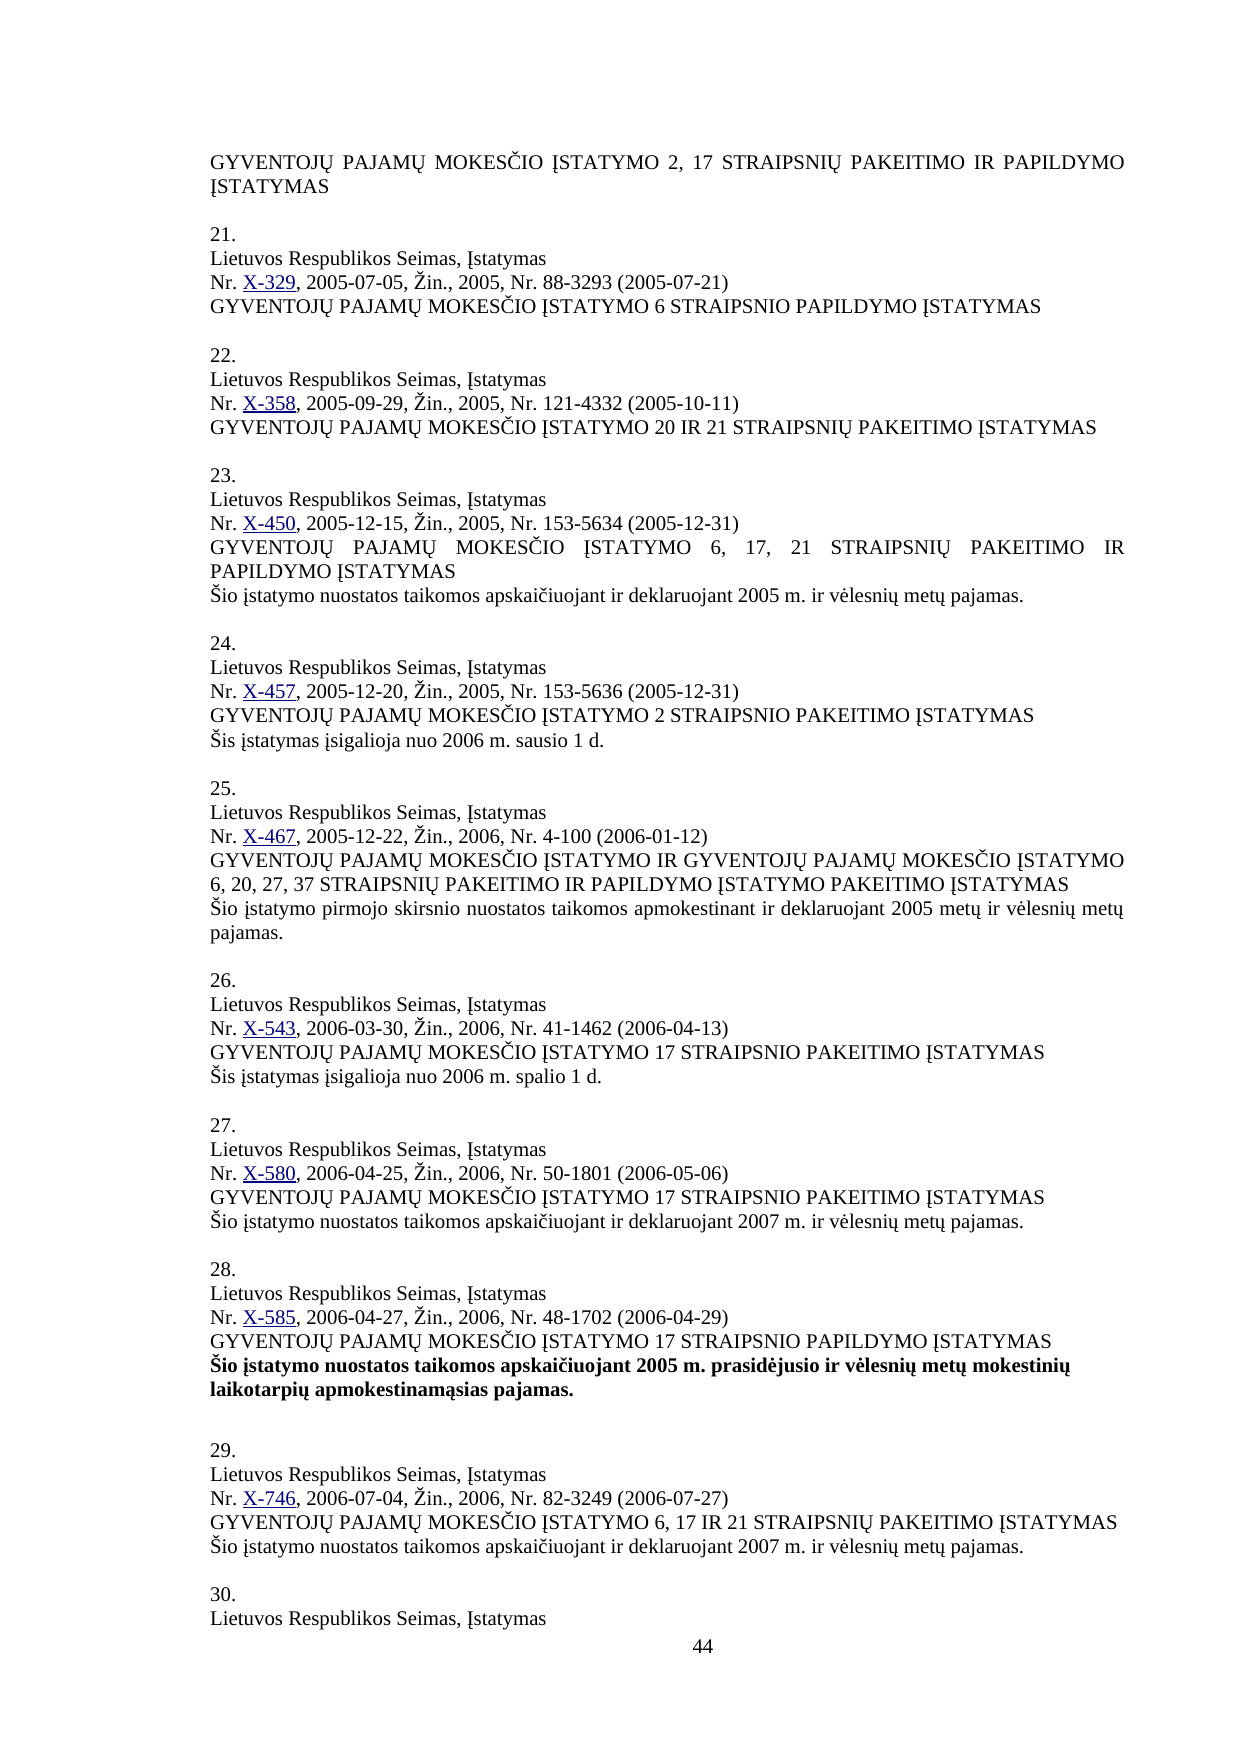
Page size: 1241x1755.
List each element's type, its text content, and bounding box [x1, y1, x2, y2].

text Šis įstatymas įsigalioja nuo 2006 m. spalio 1 d. [210, 1064, 1126, 1088]
text GYVENTOJŲ PAJAMŲ MOKESČIO ĮSTATYMO 2, 17 STRAIPSNIŲ PAKEITIMO IR PAPILDYMO ĮSTATYMAS [210, 150, 1126, 198]
text GYVENTOJŲ PAJAMŲ MOKESČIO ĮSTATYMO 20 IR 21 STRAIPSNIŲ PAKEITIMO ĮSTATYMAS [210, 415, 1126, 439]
text 25. [210, 776, 1126, 800]
text Nr. X-746, 2006-07-04, Žin., 2006, Nr. 82-3249 (2006-07-27) [210, 1486, 1126, 1510]
text Lietuvos Respublikos Seimas, Įstatymas [210, 655, 1126, 679]
text Šio įstatymo nuostatos taikomos apskaičiuojant ir deklaruojant 2007 m. ir vėlesnių metų pajamas. [210, 1534, 1126, 1558]
text 23. [210, 463, 1126, 487]
text GYVENTOJŲ PAJAMŲ MOKESČIO ĮSTATYMO 17 STRAIPSNIO PAKEITIMO ĮSTATYMAS [210, 1040, 1126, 1064]
text Lietuvos Respublikos Seimas, Įstatymas [210, 1137, 1126, 1161]
text Šio įstatymo nuostatos taikomos apskaičiuojant ir deklaruojant 2007 m. ir vėlesnių metų pajamas. [210, 1209, 1126, 1233]
text 27. [210, 1112, 1126, 1137]
text Nr. X-580, 2006-04-25, Žin., 2006, Nr. 50-1801 (2006-05-06) [210, 1161, 1126, 1185]
text Lietuvos Respublikos Seimas, Įstatymas [210, 992, 1126, 1016]
text Nr. X-358, 2005-09-29, Žin., 2005, Nr. 121-4332 (2005-10-11) [210, 391, 1126, 415]
text Šio įstatymo nuostatos taikomos apskaičiuojant 2005 m. prasidėjusio ir vėlesnių metų mokestinių laikotarpių apmokestinamąsias pajamas. [210, 1353, 1126, 1401]
text GYVENTOJŲ PAJAMŲ MOKESČIO ĮSTATYMO 6, 17 IR 21 STRAIPSNIŲ PAKEITIMO ĮSTATYMAS [210, 1510, 1126, 1534]
text Nr. X-543, 2006-03-30, Žin., 2006, Nr. 41-1462 (2006-04-13) [210, 1016, 1126, 1040]
text Lietuvos Respublikos Seimas, Įstatymas [210, 487, 1126, 511]
text 30. [210, 1582, 1126, 1606]
text 26. [210, 968, 1126, 992]
text GYVENTOJŲ PAJAMŲ MOKESČIO ĮSTATYMO 6 STRAIPSNIO PAPILDYMO ĮSTATYMAS [210, 294, 1126, 318]
text Nr. X-585, 2006-04-27, Žin., 2006, Nr. 48-1702 (2006-04-29) [210, 1305, 1126, 1329]
text 28. [210, 1257, 1126, 1281]
text 22. [210, 342, 1126, 367]
text Šis įstatymas įsigalioja nuo 2006 m. sausio 1 d. [210, 727, 1126, 752]
text Nr. X-467, 2005-12-22, Žin., 2006, Nr. 4-100 (2006-01-12) [210, 824, 1126, 848]
text Lietuvos Respublikos Seimas, Įstatymas [210, 367, 1126, 391]
text Lietuvos Respublikos Seimas, Įstatymas [210, 1606, 1126, 1630]
text GYVENTOJŲ PAJAMŲ MOKESČIO ĮSTATYMO IR GYVENTOJŲ PAJAMŲ MOKESČIO ĮSTATYMO 6, 20, 27, 37 STRAIPSNIŲ PAKEITIMO IR PAPILDYMO ĮSTATYMO PAKEITIMO ĮSTATYMAS [210, 848, 1126, 896]
text GYVENTOJŲ PAJAMŲ MOKESČIO ĮSTATYMO 6, 17, 21 STRAIPSNIŲ PAKEITIMO IR PAPILDYMO ĮSTATYMAS [210, 535, 1126, 583]
text 29. [210, 1438, 1126, 1462]
text 24. [210, 631, 1126, 655]
text GYVENTOJŲ PAJAMŲ MOKESČIO ĮSTATYMO 17 STRAIPSNIO PAPILDYMO ĮSTATYMAS [210, 1329, 1126, 1353]
text Šio įstatymo pirmojo skirsnio nuostatos taikomos apmokestinant ir deklaruojant 2005 metų ir vėlesnių metų pajamas. [210, 896, 1126, 944]
text Nr. X-329, 2005-07-05, Žin., 2005, Nr. 88-3293 (2005-07-21) [210, 270, 1126, 294]
text Lietuvos Respublikos Seimas, Įstatymas [210, 246, 1126, 270]
text Lietuvos Respublikos Seimas, Įstatymas [210, 800, 1126, 824]
text Nr. X-457, 2005-12-20, Žin., 2005, Nr. 153-5636 (2005-12-31) [210, 679, 1126, 703]
text GYVENTOJŲ PAJAMŲ MOKESČIO ĮSTATYMO 2 STRAIPSNIO PAKEITIMO ĮSTATYMAS [210, 703, 1126, 727]
text 21. [210, 222, 1126, 246]
text GYVENTOJŲ PAJAMŲ MOKESČIO ĮSTATYMO 17 STRAIPSNIO PAKEITIMO ĮSTATYMAS [210, 1185, 1126, 1209]
text Lietuvos Respublikos Seimas, Įstatymas [210, 1462, 1126, 1486]
text Šio įstatymo nuostatos taikomos apskaičiuojant ir deklaruojant 2005 m. ir vėlesnių metų pajamas. [210, 583, 1126, 607]
text Lietuvos Respublikos Seimas, Įstatymas [210, 1281, 1126, 1305]
text Nr. X-450, 2005-12-15, Žin., 2005, Nr. 153-5634 (2005-12-31) [210, 511, 1126, 535]
